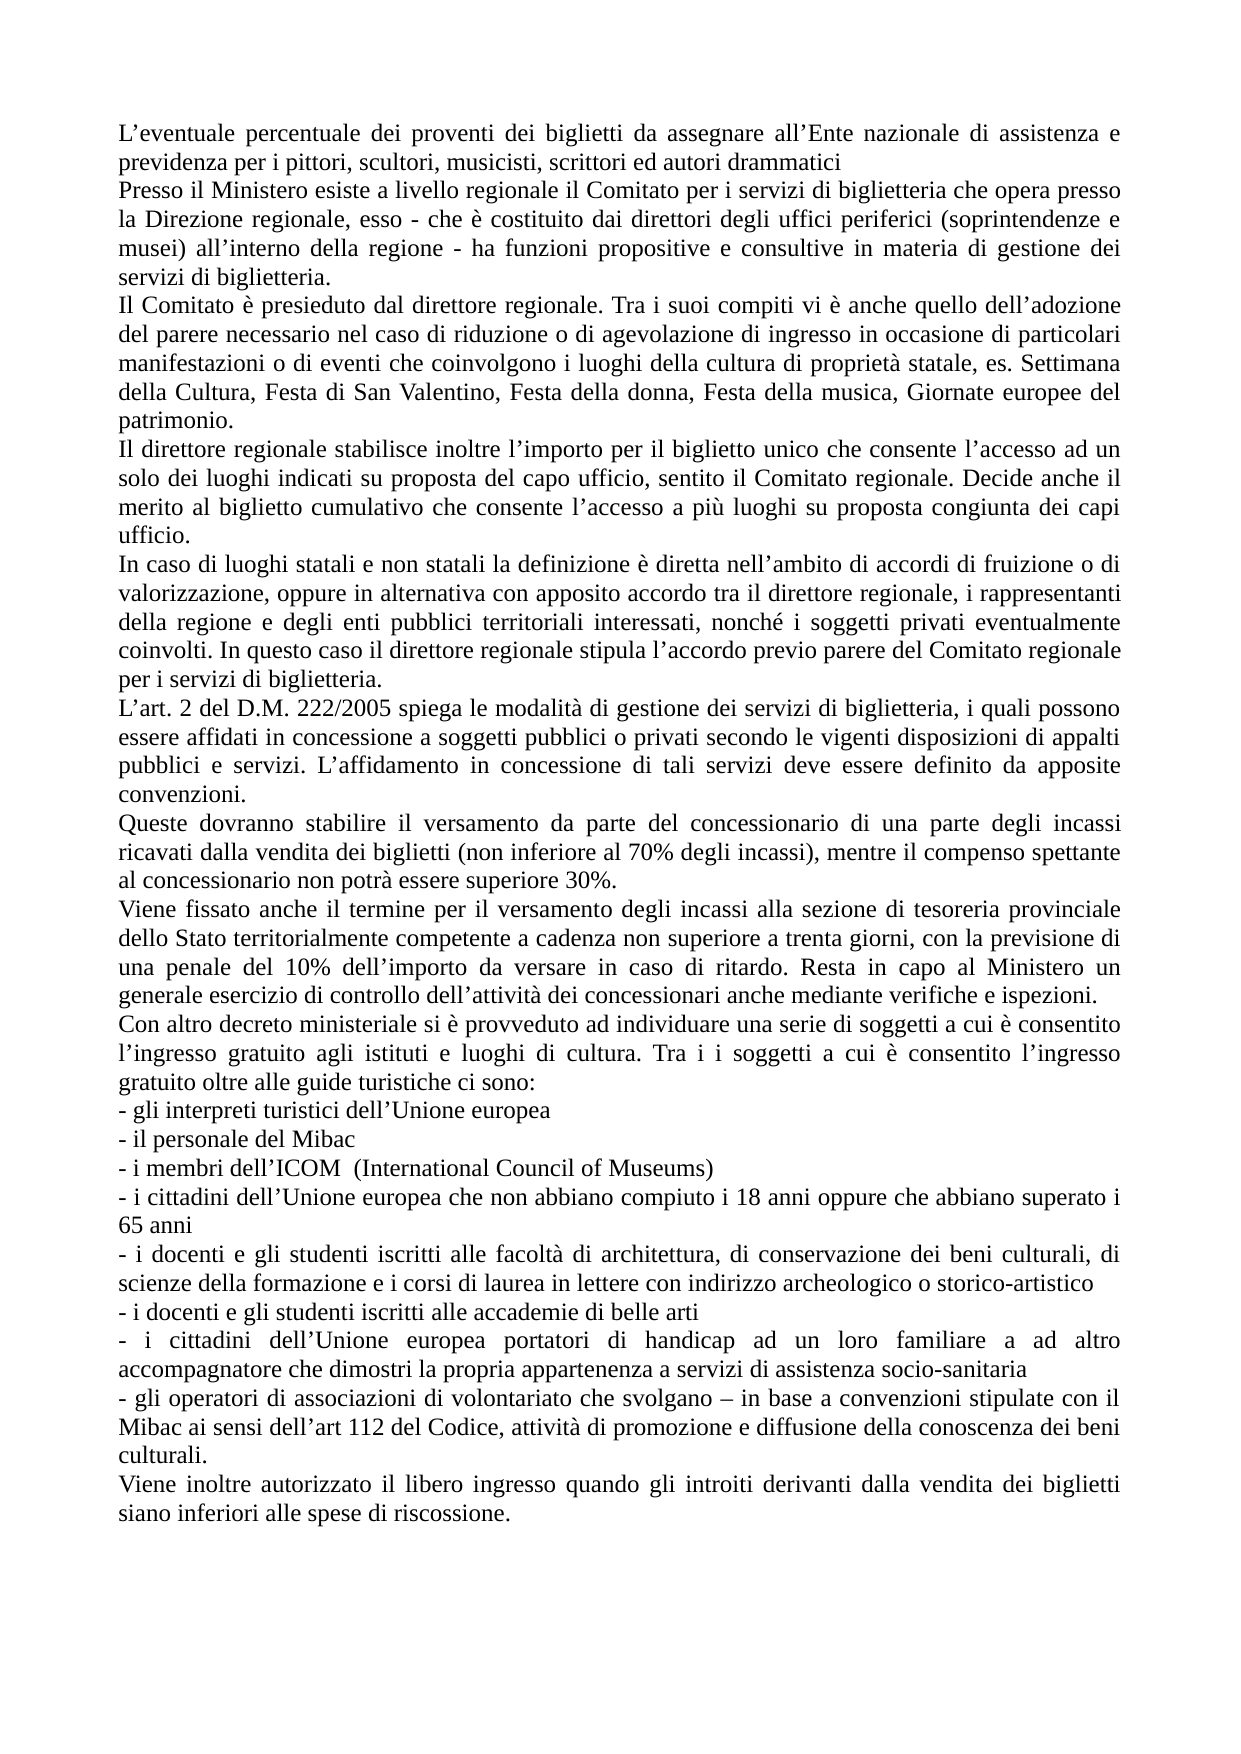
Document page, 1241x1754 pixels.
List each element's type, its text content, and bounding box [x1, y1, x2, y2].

text - i membri dell’ICOM (International Council of Museums) [118, 1153, 1122, 1182]
text - i cittadini dell’Unione europea portatori di handicap ad un loro familiare a ad altro accompagnatore che dimostri la propria appartenenza a servizi di assistenza socio-sanitaria [118, 1326, 1122, 1383]
text - il personale del Mibac [118, 1124, 1122, 1153]
text L’art. 2 del D.M. 222/2005 spiega le modalità di gestione dei servizi di biglietteria, i quali possono essere affidati in concessione a soggetti pubblici o privati secondo le vigenti disposizioni di appalti pubblici e servizi. L’affidamento in concessione di tali servizi deve essere definito da apposite convenzioni. [118, 693, 1122, 808]
text - i docenti e gli studenti iscritti alle accademie di belle arti [118, 1297, 1122, 1326]
text - gli interpreti turistici dell’Unione europea [118, 1096, 1122, 1124]
text Il Comitato è presieduto dal direttore regionale. Tra i suoi compiti vi è anche quello dell’adozione del parere necessario nel caso di riduzione o di agevolazione di ingresso in occasione di particolari manifestazioni o di eventi che coinvolgono i luoghi della cultura di proprietà statale, es. Settimana della Cultura, Festa di San Valentino, Festa della donna, Festa della musica, Giornate europee del patrimonio. [118, 291, 1122, 434]
text Il direttore regionale stabilisce inoltre l’importo per il biglietto unico che consente l’accesso ad un solo dei luoghi indicati su proposta del capo ufficio, sentito il Comitato regionale. Decide anche il merito al biglietto cumulativo che consente l’accesso a più luoghi su proposta congiunta dei capi ufficio. [118, 434, 1122, 549]
text Viene inoltre autorizzato il libero ingresso quando gli introiti derivanti dalla vendita dei biglietti siano inferiori alle spese di riscossione. [118, 1469, 1122, 1527]
text Queste dovranno stabilire il versamento da parte del concessionario di una parte degli incassi ricavati dalla vendita dei biglietti (non inferiore al 70% degli incassi), mentre il compenso spettante al concessionario non potrà essere superiore 30%. [118, 808, 1122, 894]
text Viene fissato anche il termine per il versamento degli incassi alla sezione di tesoreria provinciale dello Stato territorialmente competente a cadenza non superiore a trenta giorni, con la previsione di una penale del 10% dell’importo da versare in caso di ritardo. Resta in capo al Ministero un generale esercizio di controllo dell’attività dei concessionari anche mediante verifiche e ispezioni. [118, 894, 1122, 1009]
text - i cittadini dell’Unione europea che non abbiano compiuto i 18 anni oppure che abbiano superato i 65 anni [118, 1182, 1122, 1239]
text In caso di luoghi statali e non statali la definizione è diretta nell’ambito di accordi di fruizione o di valorizzazione, oppure in alternativa con apposito accordo tra il direttore regionale, i rappresentanti della regione e degli enti pubblici territoriali interessati, nonché i soggetti privati eventualmente coinvolti. In questo caso il direttore regionale stipula l’accordo previo parere del Comitato regionale per i servizi di biglietteria. [118, 549, 1122, 693]
text Con altro decreto ministeriale si è provveduto ad individuare una serie di soggetti a cui è consentito l’ingresso gratuito agli istituti e luoghi di cultura. Tra i i soggetti a cui è consentito l’ingresso gratuito oltre alle guide turistiche ci sono: [118, 1009, 1122, 1096]
text - gli operatori di associazioni di volontariato che svolgano – in base a convenzioni stipulate con il Mibac ai sensi dell’art 112 del Codice, attività di promozione e diffusione della conoscenza dei beni culturali. [118, 1383, 1122, 1469]
text - i docenti e gli studenti iscritti alle facoltà di architettura, di conservazione dei beni culturali, di scienze della formazione e i corsi di laurea in lettere con indirizzo archeologico o storico-artistico [118, 1239, 1122, 1297]
text Presso il Ministero esiste a livello regionale il Comitato per i servizi di biglietteria che opera presso la Direzione regionale, esso - che è costituito dai direttori degli uffici periferici (soprintendenze e musei) all’interno della regione - ha funzioni propositive e consultive in materia di gestione dei servizi di biglietteria. [118, 176, 1122, 291]
text L’eventuale percentuale dei proventi dei biglietti da assegnare all’Ente nazionale di assistenza e previdenza per i pittori, scultori, musicisti, scrittori ed autori drammatici [118, 118, 1122, 176]
